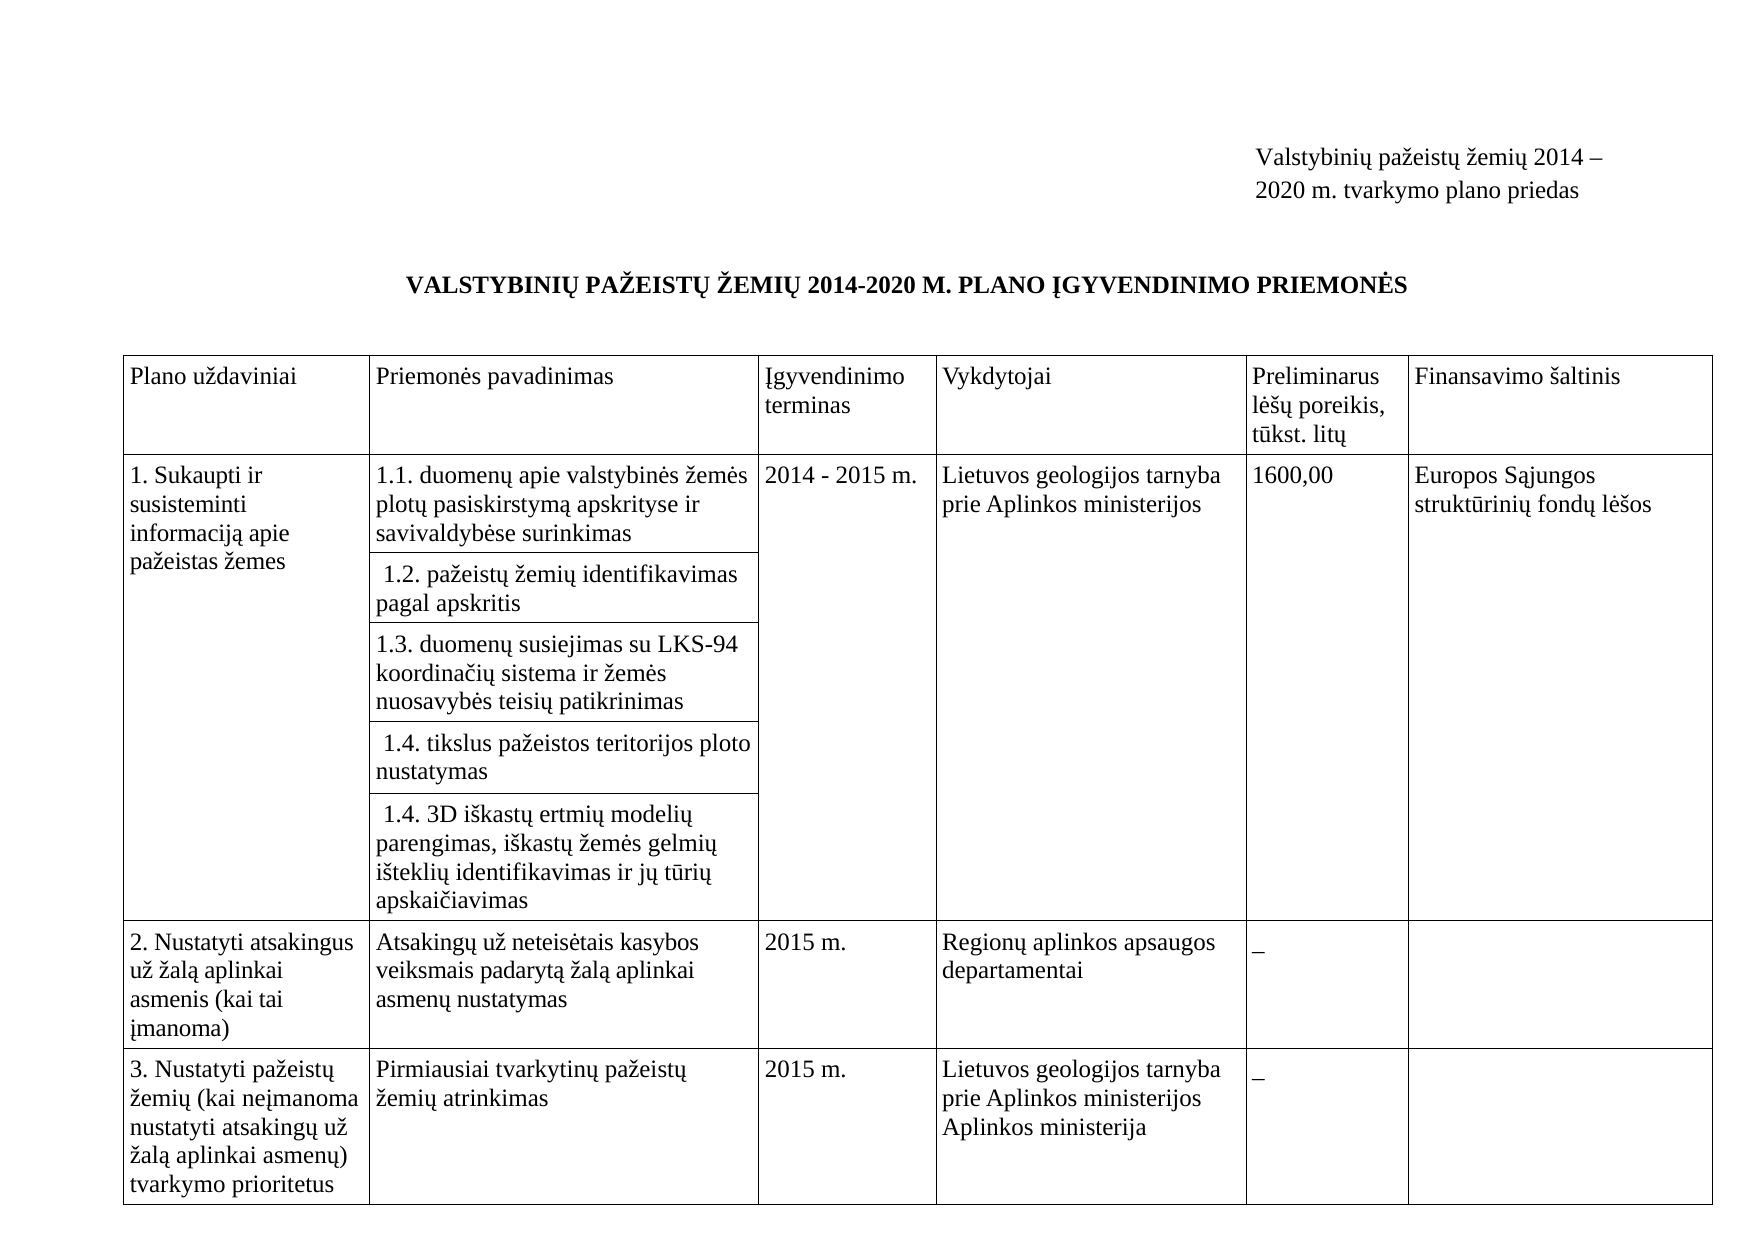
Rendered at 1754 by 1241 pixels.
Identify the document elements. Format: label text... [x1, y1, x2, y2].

table_cell 1.2. pažeistų žemių identifikavimas pagal apskritis [370, 553, 758, 622]
table_cell 1. Sukaupti ir susisteminti informaciją apie pažeistas žemes [124, 455, 369, 920]
table_header Vykdytojai [937, 356, 1246, 453]
table_cell 2014 - 2015 m. [759, 455, 936, 920]
table_cell 1.4. 3D iškastų ertmių modelių parengimas, iškastų žemės gelmių išteklių identifikavimas ir jų tūrių apskaičiavimas [370, 794, 758, 920]
table_cell [1409, 552, 1712, 622]
table_cell [1409, 921, 1712, 1047]
table_cell 1.3. duomenų susiejimas su LKS-94 koordinačių sistema ir žemės nuosavybės teisių patikrinimas [370, 623, 758, 721]
table_cell 2015 m. [759, 921, 936, 1047]
table_cell Lietuvos geologijos tarnyba prie Aplinkos ministerijos [937, 455, 1246, 920]
table_header Priemonės pavadinimas [370, 356, 758, 453]
table_cell Lietuvos geologijos tarnyba prie Aplinkos ministerijos Aplinkos ministerija [937, 1049, 1246, 1204]
table_cell 1.4. tikslus pažeistos teritorijos ploto nustatymas [370, 722, 758, 792]
table_cell 1600,00 [1247, 455, 1408, 920]
table_cell [1409, 622, 1712, 721]
table_cell Europos Sąjungos struktūrinių fondų lėšos [1409, 455, 1712, 552]
text Valstybinių pažeistų žemių 2014 – 2020 m. tvarkymo plano priedas [1255, 142, 1636, 204]
table_cell 2015 m. [759, 1049, 936, 1204]
table_header Plano uždaviniai [124, 356, 369, 453]
table_cell [1409, 793, 1712, 920]
table_cell 2. Nustatyti atsakingus už žalą aplinkai asmenis (kai tai įmanoma) [124, 921, 369, 1047]
table_cell [1409, 721, 1712, 792]
table_cell 1.1. duomenų apie valstybinės žemės plotų pasiskirstymą apskrityse ir savivaldybėse surinkimas [370, 455, 758, 552]
table_header Preliminarus lėšų poreikis, tūkst. litų [1247, 356, 1408, 453]
table_cell 3. Nustatyti pažeistų žemių (kai neįmanoma nustatyti atsakingų už žalą aplinkai asmenų) tvarkymo prioritetus [124, 1049, 369, 1204]
table_header Įgyvendinimo terminas [759, 356, 936, 453]
table_cell [1409, 1049, 1712, 1204]
table_cell _ [1247, 921, 1408, 1047]
table_header Finansavimo šaltinis [1409, 356, 1712, 453]
table_cell _ [1247, 1049, 1408, 1204]
table_cell Regionų aplinkos apsaugos departamentai [937, 921, 1246, 1047]
table_cell Pirmiausiai tvarkytinų pažeistų žemių atrinkimas [370, 1049, 758, 1204]
text VALSTYBINIŲ PAŽEISTŲ ŽEMIŲ 2014-2020 m. PLANo įgyvendinimo priemonės [118, 270, 1636, 299]
table_cell Atsakingų už neteisėtais kasybos veiksmais padarytą žalą aplinkai asmenų nustatymas [370, 921, 758, 1047]
